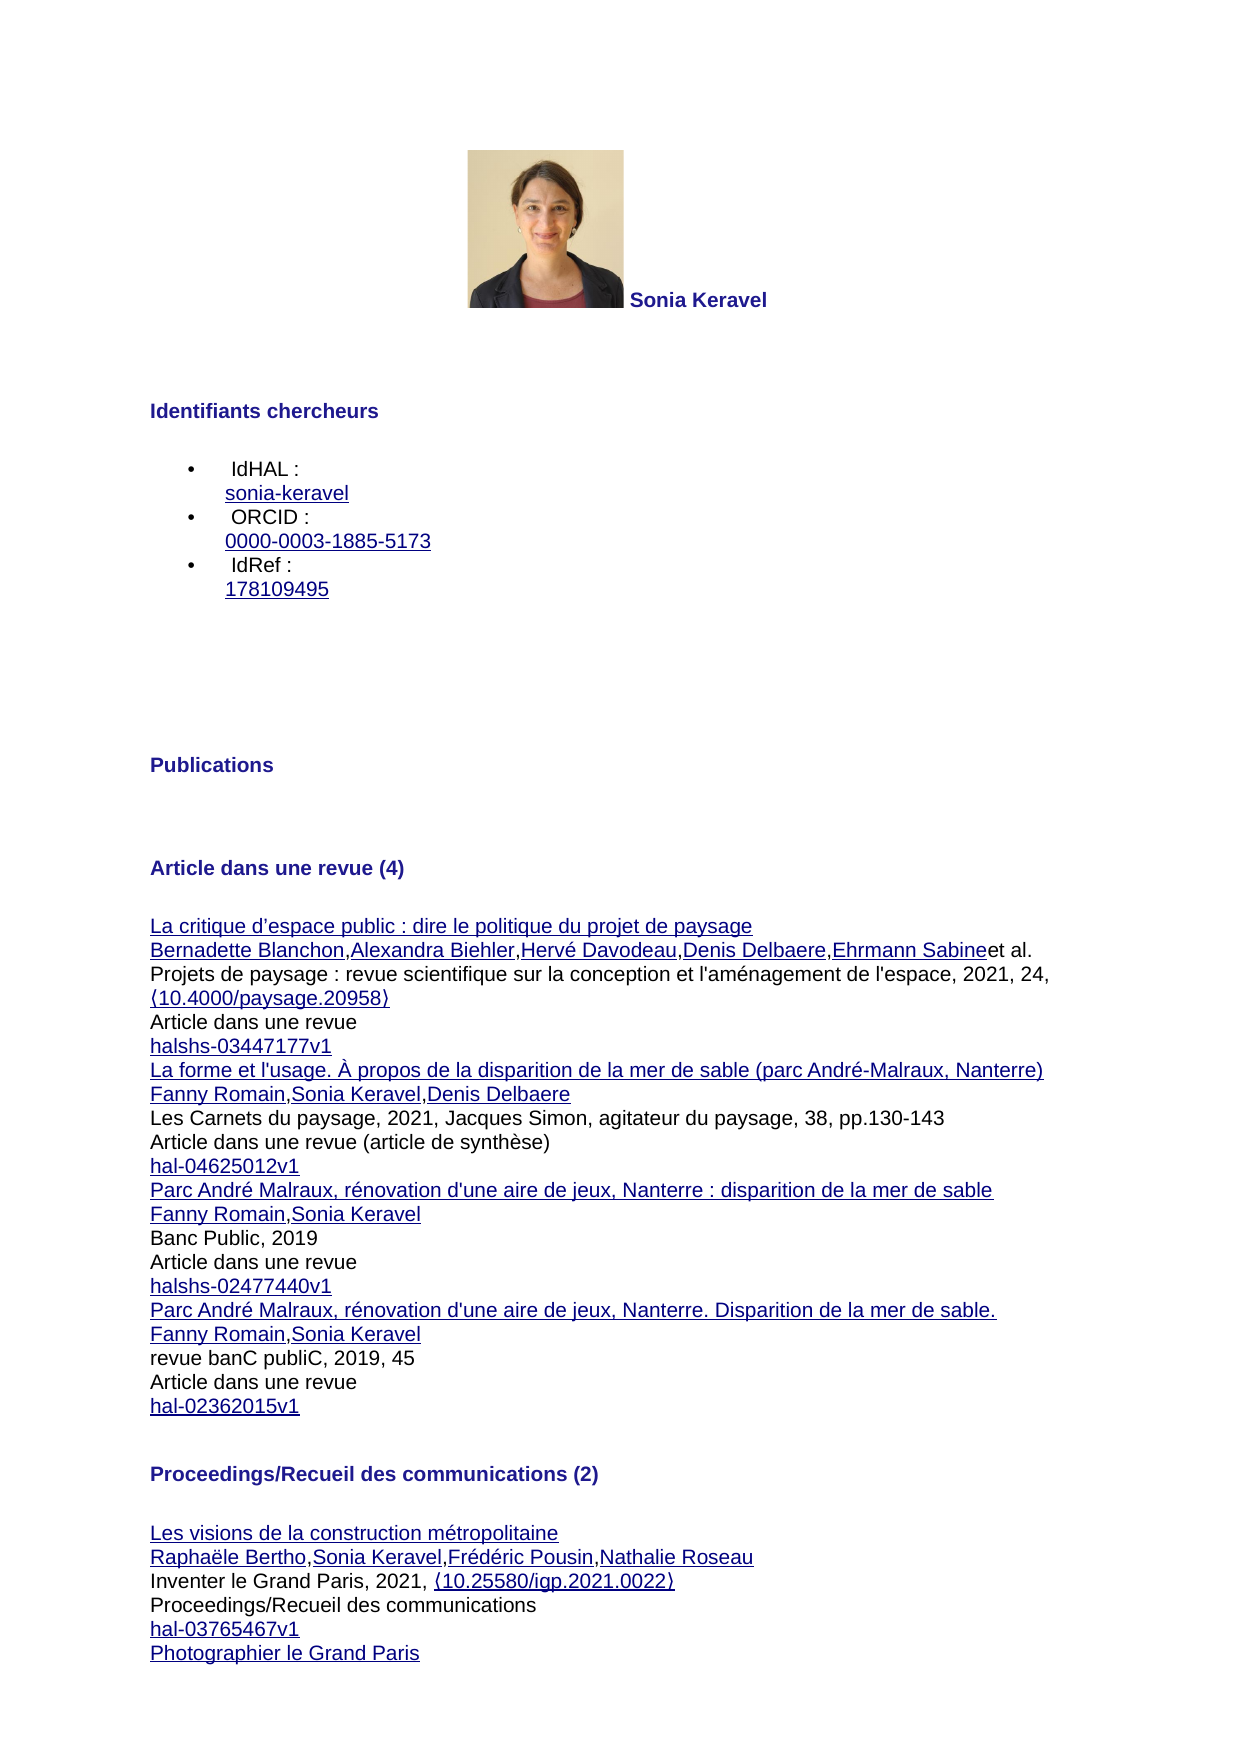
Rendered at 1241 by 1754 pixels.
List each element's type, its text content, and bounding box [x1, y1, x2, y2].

table_cell Parc André Malraux, rénovation d'une aire de jeux, Nanterre. Disparition de la mer de sable. Fanny Romain,Sonia Keravel revue banC publiC, 2019, 45 Article dans une revue hal-02362015v1 [150, 1298, 1090, 1417]
list ORCID : [187, 505, 1090, 529]
list IdHAL : [187, 457, 1090, 481]
table_cell Photographier le Grand Paris [150, 1640, 1090, 1664]
table_cell La forme et l'usage. À propos de la disparition de la mer de sable (parc André-Malraux, Nanterre) Fanny Romain,Sonia Keravel,Denis Delbaere Les Carnets du paysage, 2021, Jacques Simon, agitateur du paysage, 38, pp.130-143 Article dans une revue (article de synthèse) hal-04625012v1 [150, 1058, 1090, 1178]
list 178109495 [187, 577, 1090, 601]
list sonia-keravel [187, 481, 1090, 505]
table_header La critique d’espace public : dire le politique du projet de paysage Bernadette Blanchon,Alexandra Biehler,Hervé Davodeau,Denis Delbaere,Ehrmann Sabineet al. Projets de paysage : revue scientifique sur la conception et l'aménagement de l'espace, 2021, 24, ⟨10.4000/paysage.20958⟩ Article dans une revue halshs-03447177v1 [150, 914, 1090, 1058]
subtitle Publications [150, 753, 1090, 777]
picture [467, 150, 624, 308]
subtitle Article dans une revue (4) [150, 856, 1090, 880]
table_cell Parc André Malraux, rénovation d'une aire de jeux, Nanterre : disparition de la mer de sable Fanny Romain,Sonia Keravel Banc Public, 2019 Article dans une revue halshs-02477440v1 [150, 1178, 1090, 1298]
subtitle Sonia Keravel [150, 150, 1090, 312]
list IdRef : [187, 553, 1090, 577]
subtitle Proceedings/Recueil des communications (2) [150, 1462, 1090, 1486]
list 0000-0003-1885-5173 [187, 529, 1090, 553]
table_header Les visions de la construction métropolitaine Raphaële Bertho,Sonia Keravel,Frédéric Pousin,Nathalie Roseau Inventer le Grand Paris, 2021, ⟨10.25580/igp.2021.0022⟩ Proceedings/Recueil des communications hal-03765467v1 [150, 1521, 1090, 1640]
subtitle Identifiants chercheurs [150, 399, 1090, 423]
